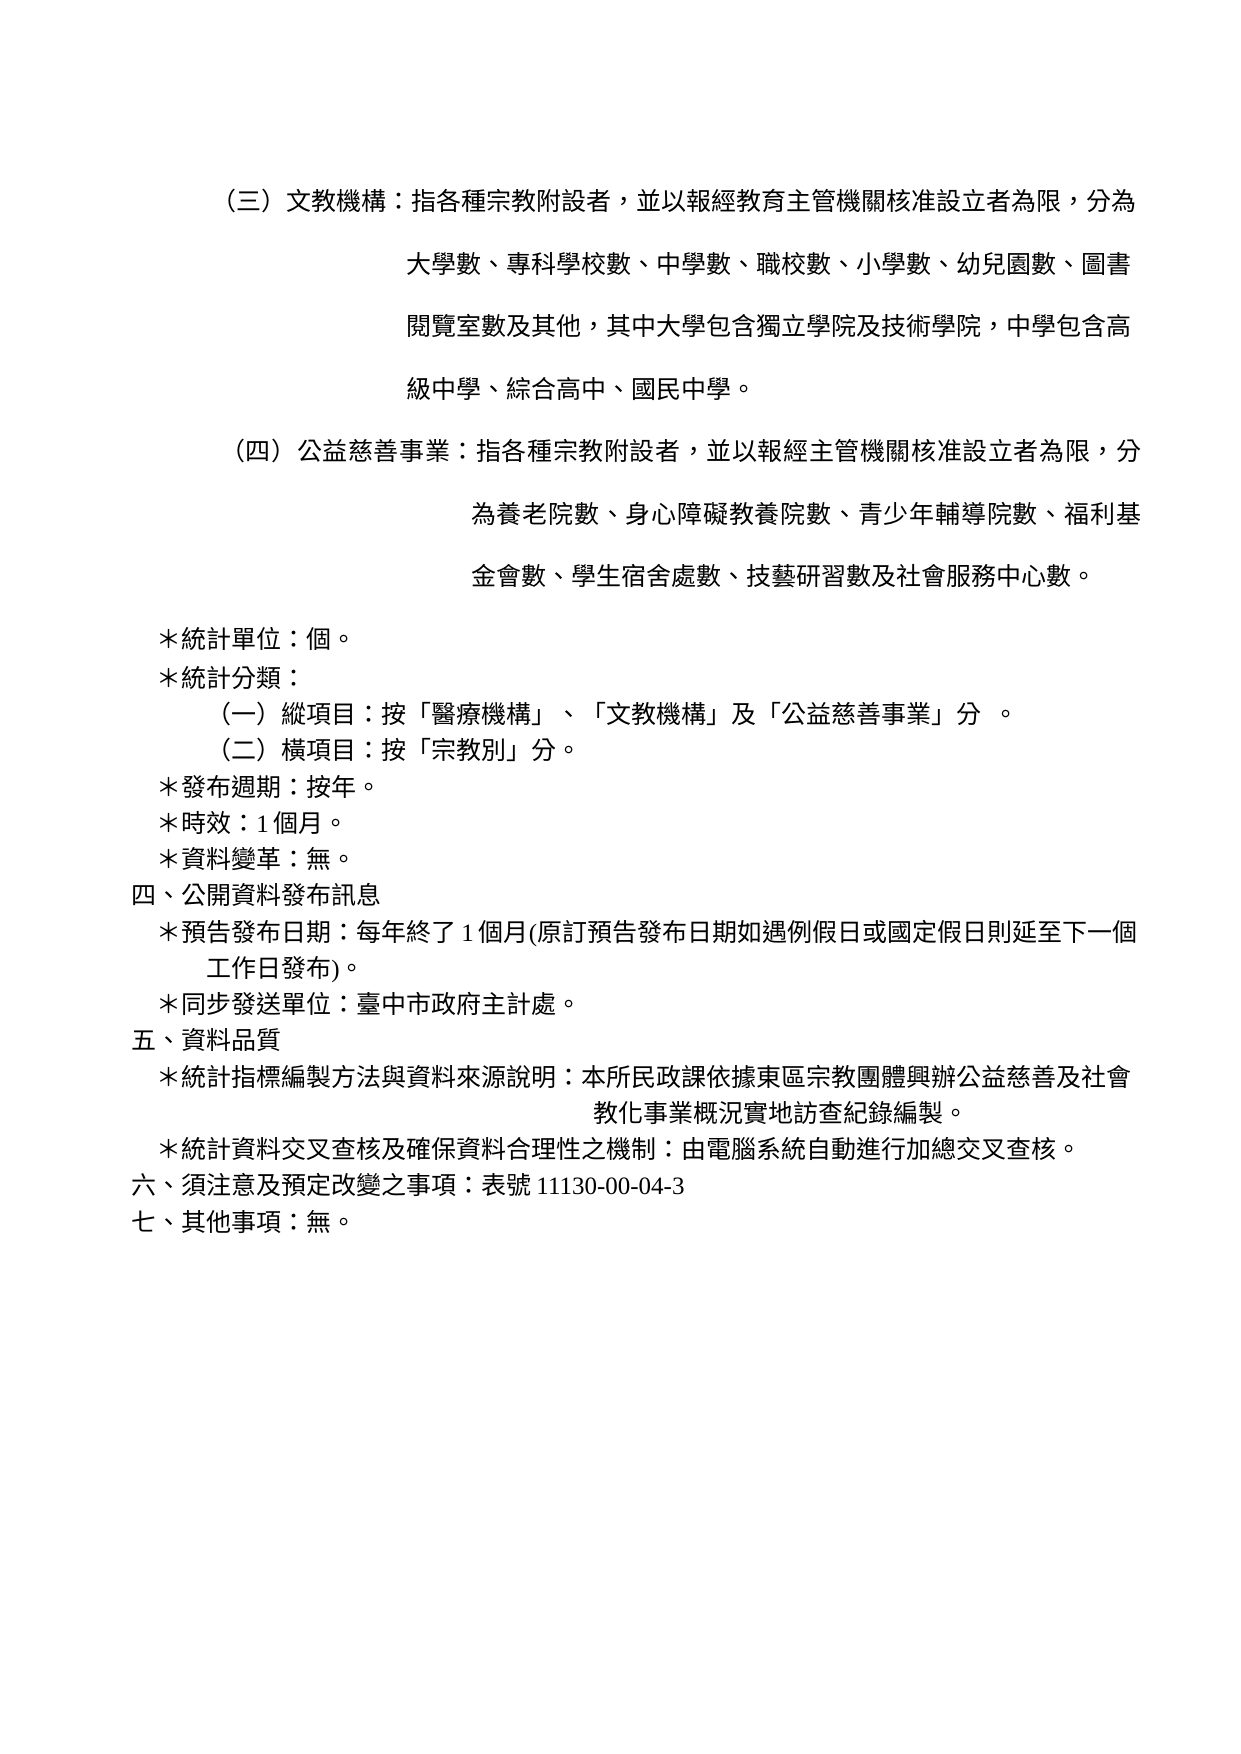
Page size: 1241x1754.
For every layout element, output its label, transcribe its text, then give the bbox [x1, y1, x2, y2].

text 七、其他事項：無。 [131, 1202, 1144, 1238]
text 六、須注意及預定改變之事項：表號11130-00-04-3 [131, 1166, 1144, 1202]
text ＊時效：1個月。 [131, 803, 1144, 839]
text 大學數、專科學校數、中學數、職校數、小學數、幼兒園數、圖書閱覽室數及其他，其中大學包含獨立學院及技術學院，中學包含高級中學、綜合高中、國民中學。 [406, 221, 1144, 408]
text ＊統計分類： [131, 658, 1144, 694]
text ＊發布週期：按年。 [131, 767, 1144, 803]
text 四、公開資料發布訊息 [131, 876, 1144, 912]
text ＊統計指標編製方法與資料來源說明：本所民政課依據東區宗教團體興辦公益慈善及社會教化事業概況實地訪查紀錄編製。 [131, 1057, 1144, 1129]
text ＊統計單位：個。 [131, 596, 1144, 658]
text （一）縱項目：按「醫療機構」、「文教機構」及「公益慈善事業」分 。 [131, 694, 1144, 731]
text （四）公益慈善事業：指各種宗教附設者，並以報經主管機關核准設立者為限，分為養老院數、身心障礙教養院數、青少年輔導院數、福利基金會數、學生宿舍處數、技藝研習數及社會服務中心數。 [220, 408, 1144, 596]
text （三）文教機構：指各種宗教附設者，並以報經教育主管機關核准設立者為限，分為 [184, 158, 1144, 221]
text 五、資料品質 [131, 1021, 1144, 1057]
text ＊預告發布日期：每年終了1個月(原訂預告發布日期如遇例假日或國定假日則延至下一個工作日發布)。 [131, 912, 1144, 984]
text ＊同步發送單位：臺中市政府主計處。 [131, 984, 1144, 1021]
text ＊統計資料交叉查核及確保資料合理性之機制：由電腦系統自動進行加總交叉查核。 [131, 1129, 1144, 1166]
text （二）橫項目：按「宗教別」分。 [131, 731, 1144, 767]
text ＊資料變革：無。 [131, 839, 1144, 876]
